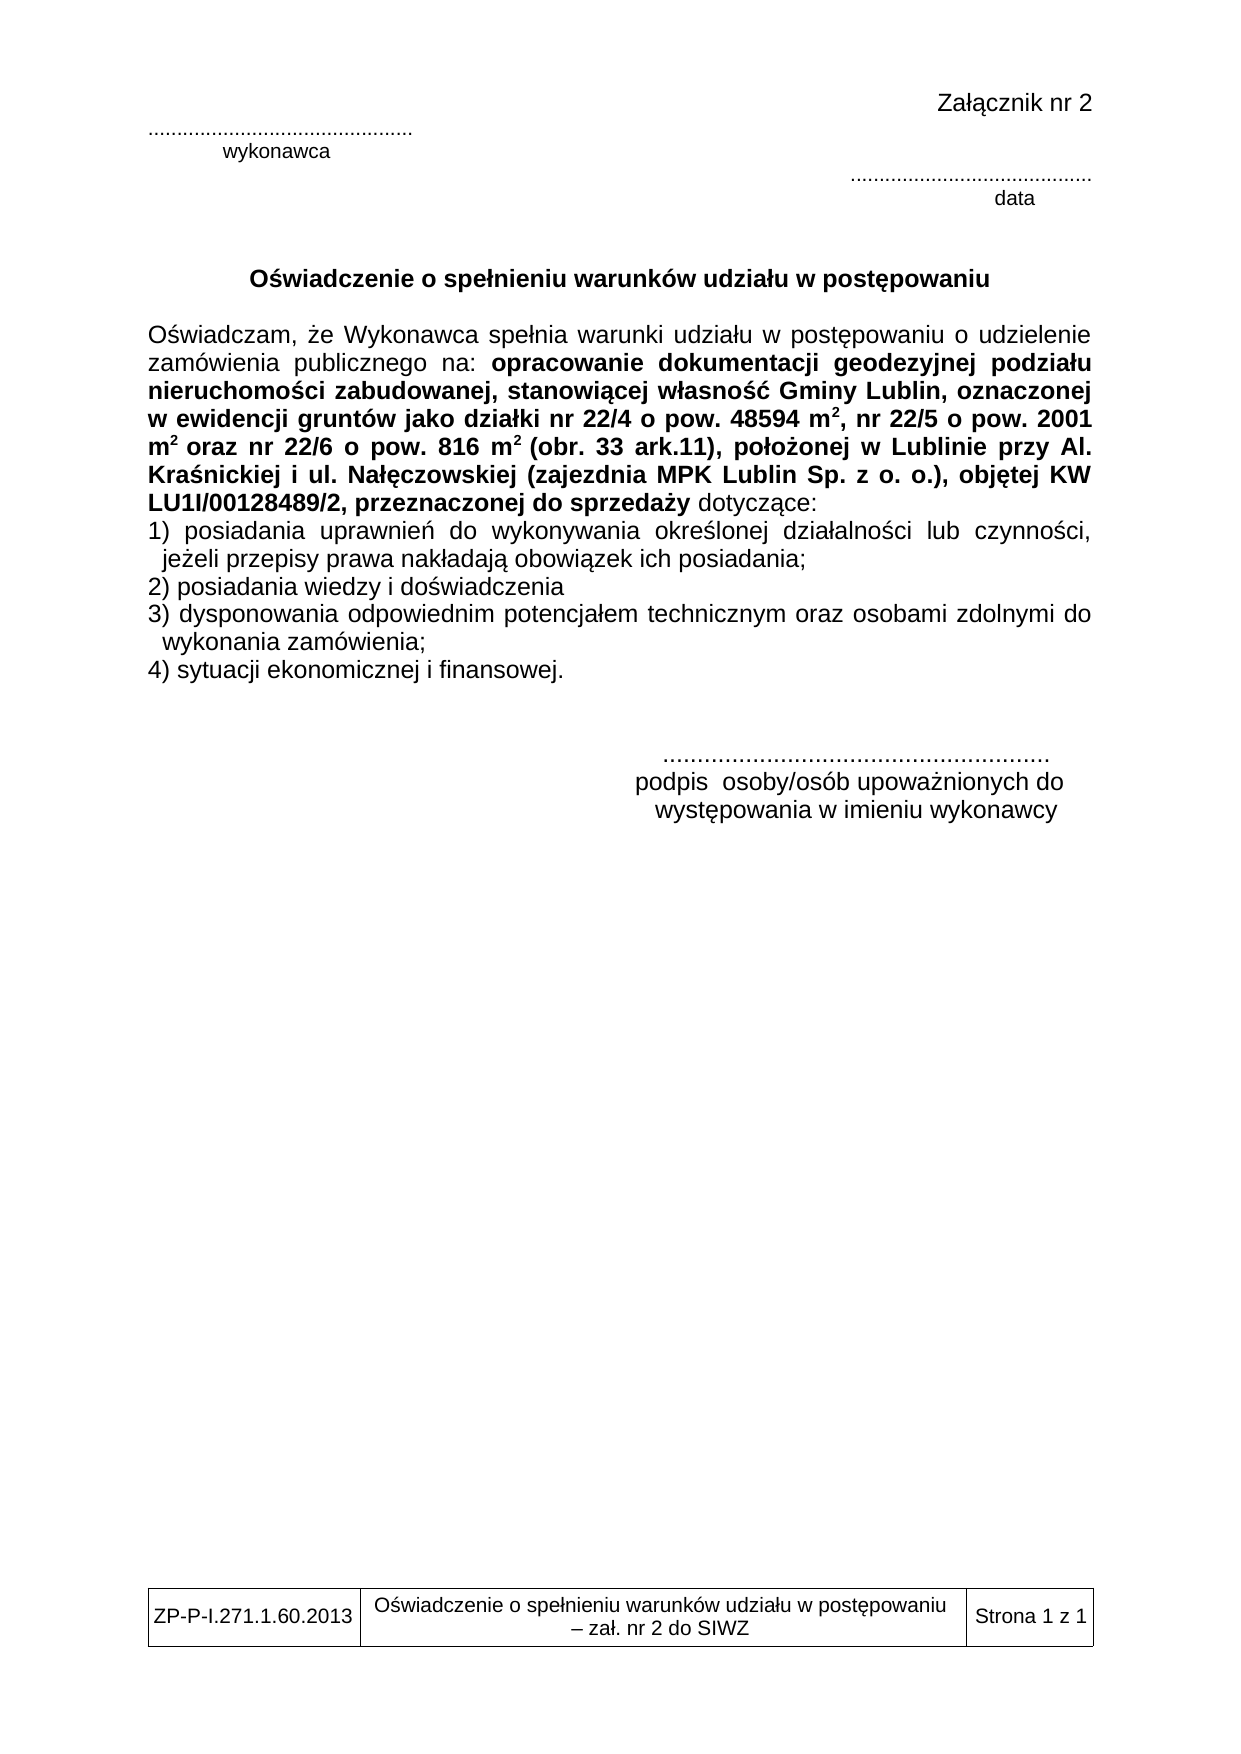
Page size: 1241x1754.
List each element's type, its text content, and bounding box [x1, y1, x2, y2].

text Oświadczenie o spełnieniu warunków udziału w postępowaniu [148, 265, 1093, 293]
text występowania w imieniu wykonawcy [620, 796, 1093, 824]
text .............................................. [148, 117, 1093, 140]
text 2) posiadania wiedzy i doświadczenia [148, 572, 1093, 600]
text Oświadczam, że Wykonawca spełnia warunki udziału w postępowaniu o udzielenie zamówienia publicznego na: opracowanie dokumentacji geodezyjnej podziału nieruchomości zabudowanej, stanowiącej własność Gminy Lublin, oznaczonej w ewidencji gruntów jako działki nr 22/4 o pow. 48594 m2, nr 22/5 o pow. 2001 m2 oraz nr 22/6 o pow. 816 m2 (obr. 33 ark.11), położonej w Lublinie przy Al. Kraśnickiej i ul. Nałęczowskiej (zajezdnia MPK Lublin Sp. z o. o.), objętej KW LU1I/00128489/2, przeznaczonej do sprzedaży dotyczące: [148, 321, 1093, 517]
text 4) sytuacji ekonomicznej i finansowej. [148, 656, 1093, 684]
text 1) posiadania uprawnień do wykonywania określonej działalności lub czynności, jeżeli przepisy prawa nakładają obowiązek ich posiadania; [148, 517, 1093, 572]
text data [148, 186, 1093, 209]
text .......................................... [148, 163, 1093, 186]
text ........................................................ [620, 740, 1093, 768]
text 3) dysponowania odpowiednim potencjałem technicznym oraz osobami zdolnymi do wykonania zamówienia; [148, 600, 1093, 656]
subtitle Załącznik nr 2 [148, 89, 1093, 117]
text podpis osoby/osób upoważnionych do [620, 768, 1093, 796]
text wykonawca [148, 140, 1093, 163]
